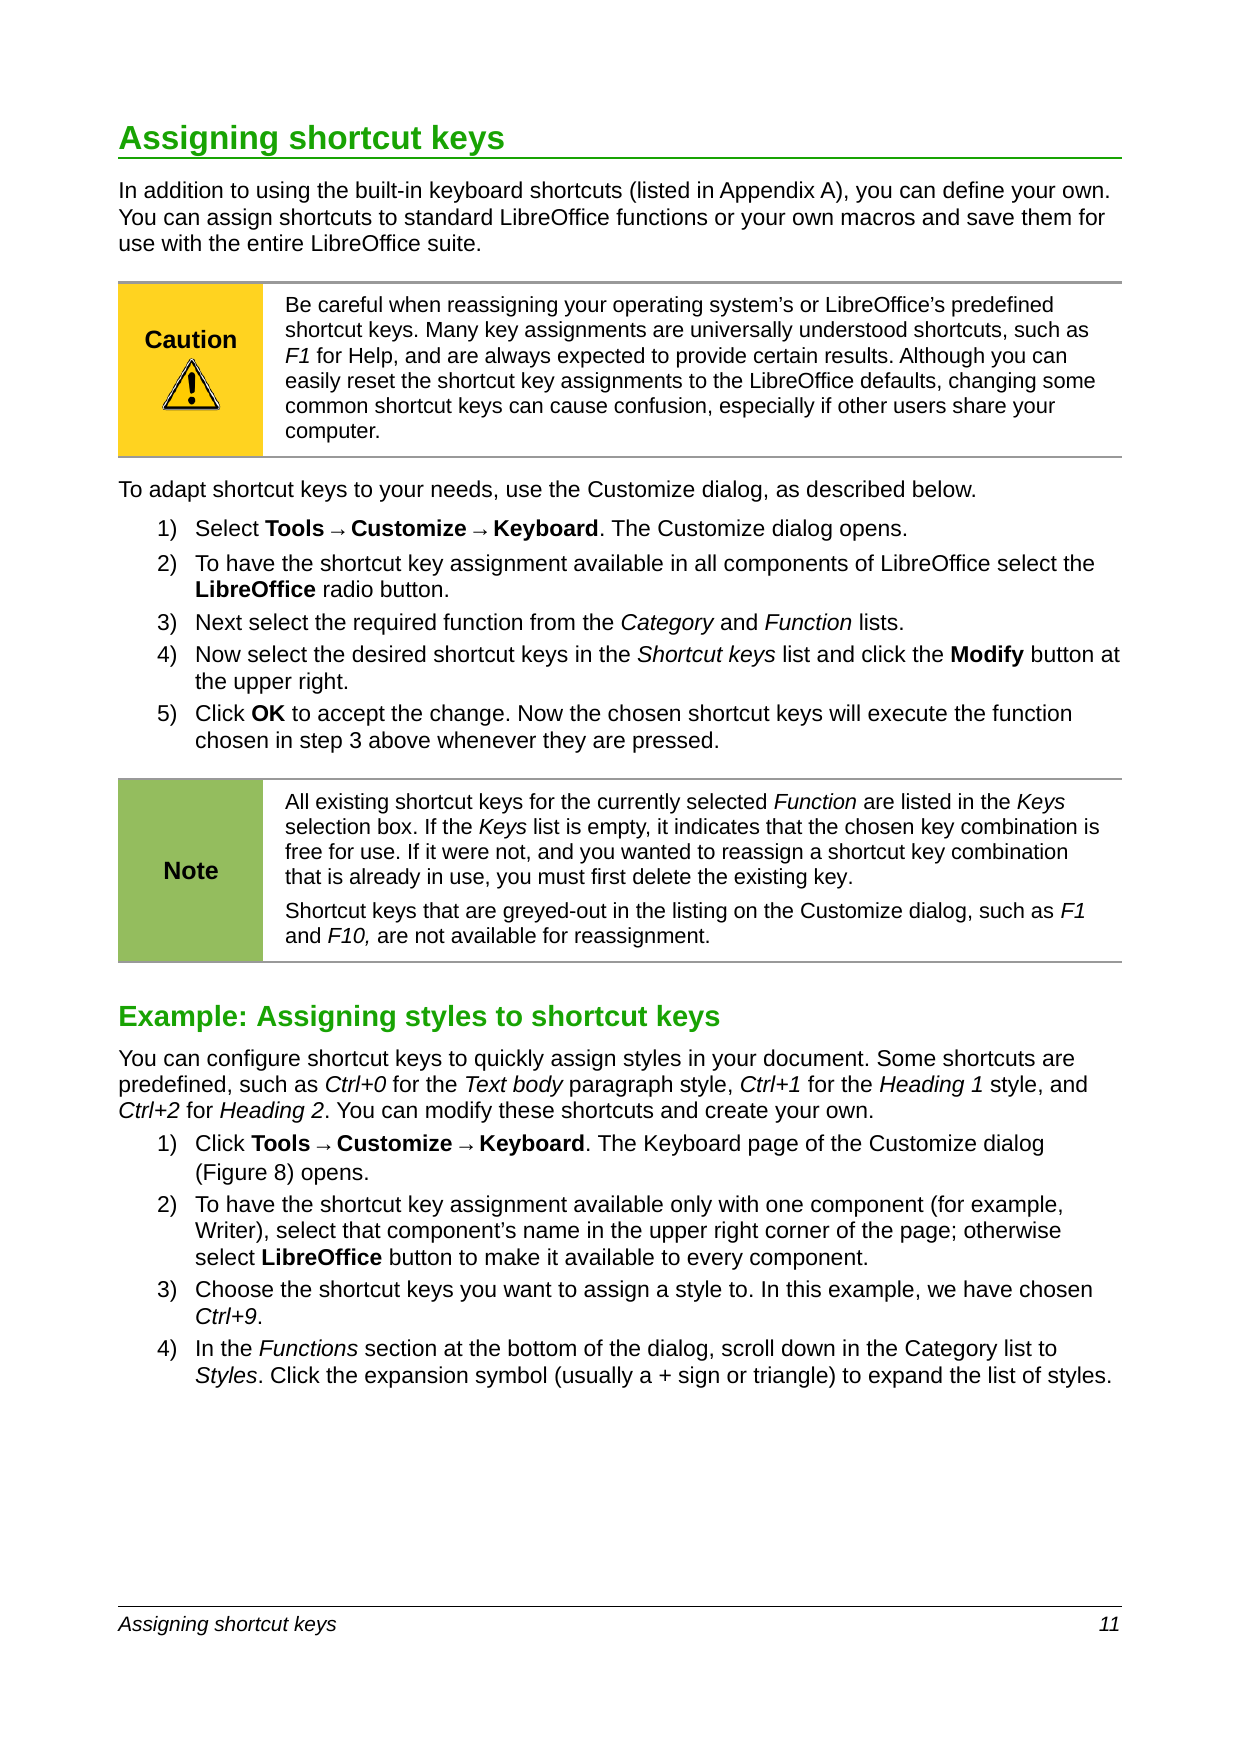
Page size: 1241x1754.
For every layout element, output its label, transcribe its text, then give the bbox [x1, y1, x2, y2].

table_header All existing shortcut keys for the currently selected Function are listed in the Keys selection box. If the Keys list is empty, it indicates that the chosen key combination is free for use. If it were not, and you wanted to reassign a shortcut key combination that is already in use, you must first delete the existing key. Shortcut keys that are greyed-out in the listing on the Customize dialog, such as F1 and F10, are not available for reassignment. [264, 780, 1122, 961]
list Select Tools → Customize → Keyboard. The Customize dialog opens. [177, 515, 1122, 544]
list You can configure shortcut keys to quickly assign styles in your document. Some shortcuts are predefined, such as Ctrl+0 for the Text body paragraph style, Ctrl+1 for the Heading 1 style, and Ctrl+2 for Heading 2. You can modify these shortcuts and create your own. [118, 1044, 1122, 1124]
list Click Tools → Customize → Keyboard. The Keyboard page of the Customize dialog (Figure 8) opens. [177, 1130, 1122, 1185]
list Now select the desired shortcut keys in the Shortcut keys list and click the Modify button at the upper right. [177, 641, 1122, 694]
list To have the shortcut key assignment available in all components of LibreOffice select the LibreOffice radio button. [177, 550, 1122, 603]
subtitle Assigning shortcut keys [118, 118, 1122, 157]
list To have the shortcut key assignment available only with one component (for example, Writer), select that component’s name in the upper right corner of the page; otherwise select LibreOffice button to make it available to every component. [177, 1191, 1122, 1270]
table_header Caution [118, 284, 263, 456]
list Choose the shortcut keys you want to assign a style to. In this example, we have chosen Ctrl+9. [177, 1276, 1122, 1329]
text To adapt shortcut keys to your needs, use the Customize dialog, as described below. [118, 476, 1122, 503]
table_header Note [118, 780, 263, 961]
list Click OK to accept the change. Now the chosen shortcut keys will execute the function chosen in step 3 above whenever they are pressed. [177, 700, 1122, 753]
picture [158, 354, 224, 414]
list In the Functions section at the bottom of the dialog, scroll down in the Category list to Styles. Click the expansion symbol (usually a + sign or triangle) to expand the list of styles. [177, 1335, 1122, 1388]
text In addition to using the built-in keyboard shortcuts (listed in Appendix A), you can define your own. You can assign shortcuts to standard LibreOffice functions or your own macros and save them for use with the entire LibreOffice suite. [118, 177, 1122, 257]
table_header Be careful when reassigning your operating system’s or LibreOffice’s predefined shortcut keys. Many key assignments are universally understood shortcuts, such as F1 for Help, and are always expected to provide certain results. Although you can easily reset the shortcut key assignments to the LibreOffice defaults, changing some common shortcut keys can cause confusion, especially if other users share your computer. [264, 284, 1122, 456]
subtitle Example: Assigning styles to shortcut keys [118, 999, 1122, 1032]
list Next select the required function from the Category and Function lists. [177, 609, 1122, 635]
